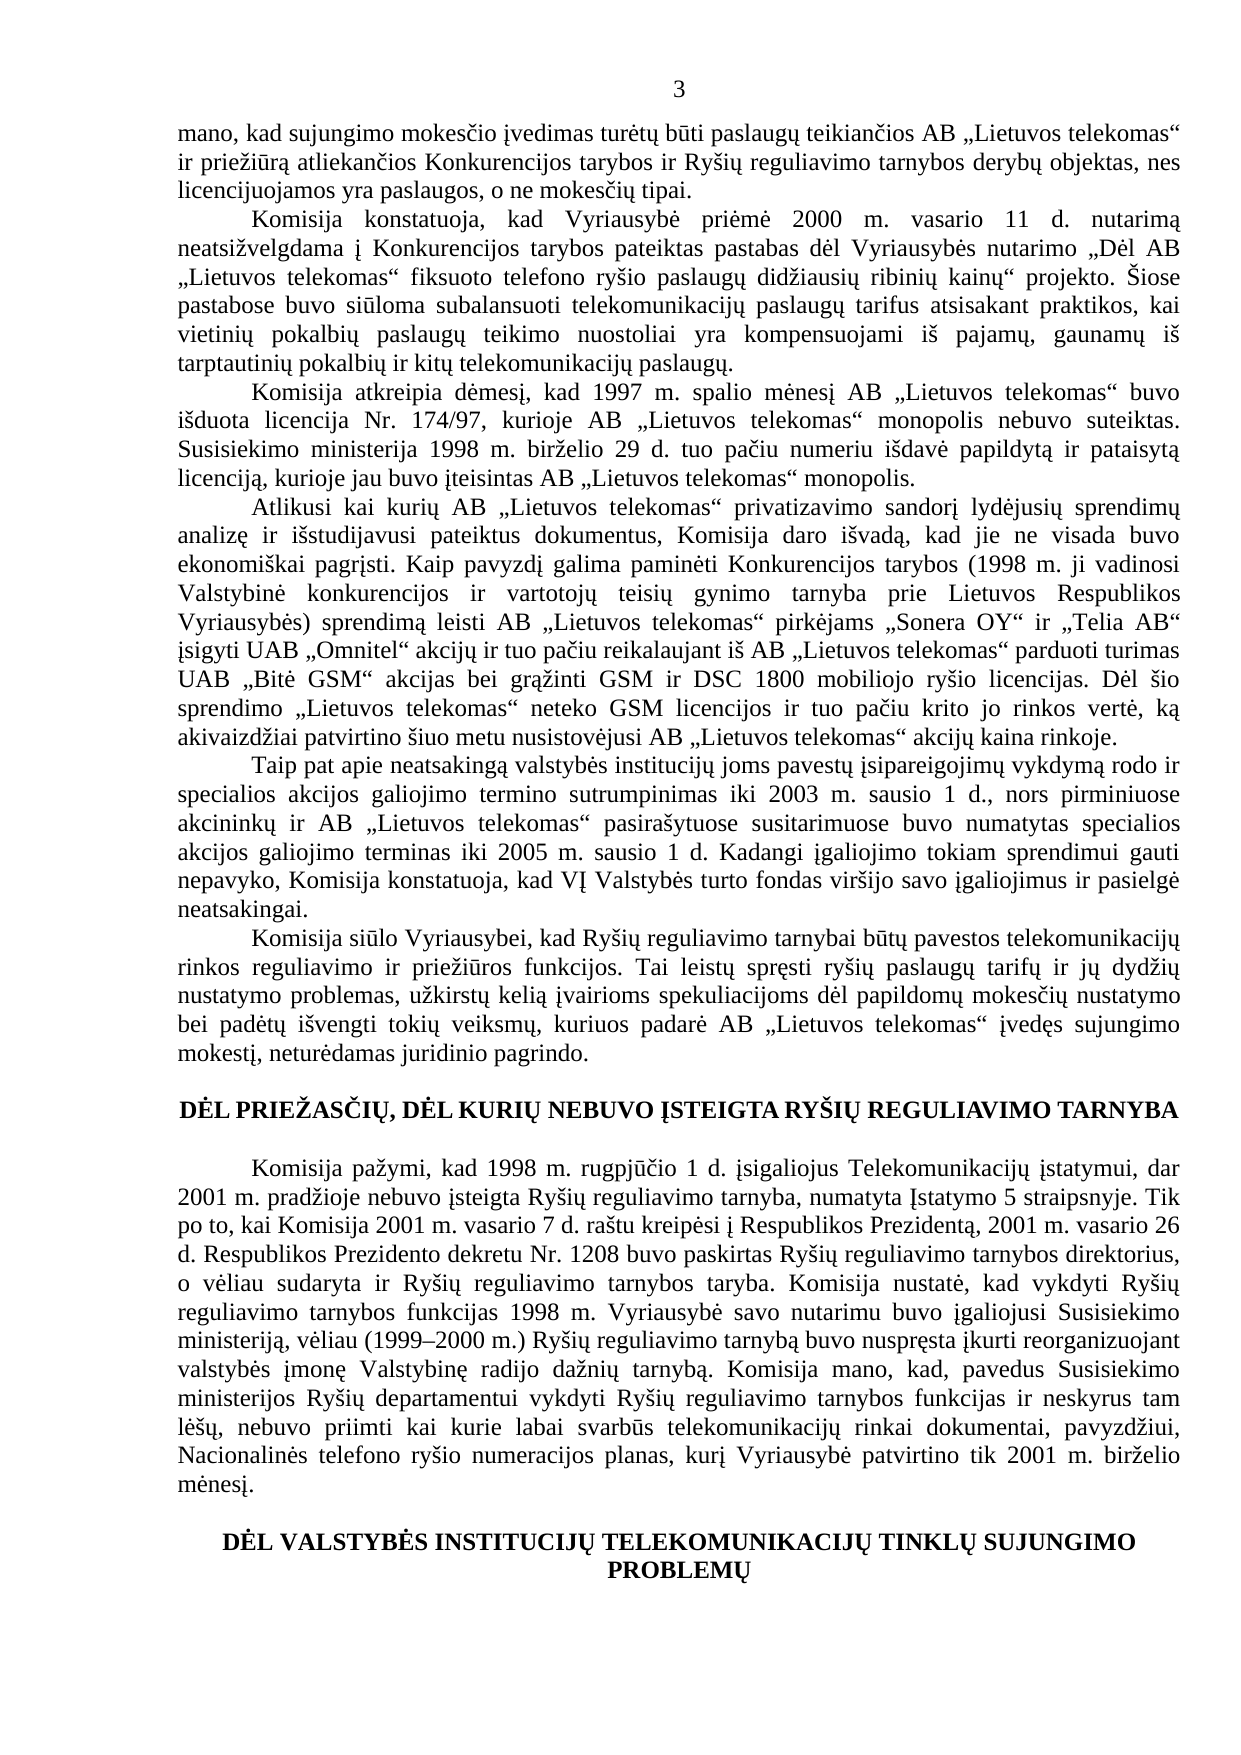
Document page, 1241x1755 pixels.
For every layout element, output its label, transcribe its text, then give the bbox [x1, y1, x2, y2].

text Taip pat apie neatsakingą valstybės institucijų joms pavestų įsipareigojimų vykdymą rodo ir specialios akcijos galiojimo termino sutrumpinimas iki 2003 m. sausio 1 d., nors pirminiuose akcininkų ir AB „Lietuvos telekomas“ pasirašytuose susitarimuose buvo numatytas specialios akcijos galiojimo terminas iki 2005 m. sausio 1 d. Kadangi įgaliojimo tokiam sprendimui gauti nepavyko, Komisija konstatuoja, kad VĮ Valstybės turto fondas viršijo savo įgaliojimus ir pasielgė neatsakingai. [177, 751, 1181, 923]
text DĖL PRIEŽASČIŲ, DĖL KURIŲ NEBUVO ĮSTEIGTA RYŠIŲ REGULIAVIMO TARNYBA [177, 1096, 1181, 1124]
text mano, kad sujungimo mokesčio įvedimas turėtų būti paslaugų teikiančios AB „Lietuvos telekomas“ ir priežiūrą atliekančios Konkurencijos tarybos ir Ryšių reguliavimo tarnybos derybų objektas, nes licencijuojamos yra paslaugos, o ne mokesčių tipai. [177, 118, 1181, 204]
text Atlikusi kai kurių AB „Lietuvos telekomas“ privatizavimo sandorį lydėjusių sprendimų analizę ir išstudijavusi pateiktus dokumentus, Komisija daro išvadą, kad jie ne visada buvo ekonomiškai pagrįsti. Kaip pavyzdį galima paminėti Konkurencijos tarybos (1998 m. ji vadinosi Valstybinė konkurencijos ir vartotojų teisių gynimo tarnyba prie Lietuvos Respublikos Vyriausybės) sprendimą leisti AB „Lietuvos telekomas“ pirkėjams „Sonera OY“ ir „Telia AB“ įsigyti UAB „Omnitel“ akcijų ir tuo pačiu reikalaujant iš AB „Lietuvos telekomas“ parduoti turimas UAB „Bitė GSM“ akcijas bei grąžinti GSM ir DSC 1800 mobiliojo ryšio licencijas. Dėl šio sprendimo „Lietuvos telekomas“ neteko GSM licencijos ir tuo pačiu krito jo rinkos vertė, ką akivaizdžiai patvirtino šiuo metu nusistovėjusi AB „Lietuvos telekomas“ akcijų kaina rinkoje. [177, 492, 1181, 751]
text Komisija konstatuoja, kad Vyriausybė priėmė 2000 m. vasario 11 d. nutarimą neatsižvelgdama į Konkurencijos tarybos pateiktas pastabas dėl Vyriausybės nutarimo „Dėl AB „Lietuvos telekomas“ fiksuoto telefono ryšio paslaugų didžiausių ribinių kainų“ projekto. Šiose pastabose buvo siūloma subalansuoti telekomunikacijų paslaugų tarifus atsisakant praktikos, kai vietinių pokalbių paslaugų teikimo nuostoliai yra kompensuojami iš pajamų, gaunamų iš tarptautinių pokalbių ir kitų telekomunikacijų paslaugų. [177, 204, 1181, 377]
text Komisija atkreipia dėmesį, kad 1997 m. spalio mėnesį AB „Lietuvos telekomas“ buvo išduota licencija Nr. 174/97, kurioje AB „Lietuvos telekomas“ monopolis nebuvo suteiktas. Susisiekimo ministerija 1998 m. birželio 29 d. tuo pačiu numeriu išdavė papildytą ir pataisytą licenciją, kurioje jau buvo įteisintas AB „Lietuvos telekomas“ monopolis. [177, 377, 1181, 492]
text Komisija siūlo Vyriausybei, kad Ryšių reguliavimo tarnybai būtų pavestos telekomunikacijų rinkos reguliavimo ir priežiūros funkcijos. Tai leistų spręsti ryšių paslaugų tarifų ir jų dydžių nustatymo problemas, užkirstų kelią įvairioms spekuliacijoms dėl papildomų mokesčių nustatymo bei padėtų išvengti tokių veiksmų, kuriuos padarė AB „Lietuvos telekomas“ įvedęs sujungimo mokestį, neturėdamas juridinio pagrindo. [177, 923, 1181, 1067]
text DĖL VALSTYBĖS INSTITUCIJŲ TELEKOMUNIKACIJŲ TINKLŲ SUJUNGIMO PROBLEMŲ [177, 1527, 1181, 1584]
text Komisija pažymi, kad 1998 m. rugpjūčio 1 d. įsigaliojus Telekomunikacijų įstatymui, dar 2001 m. pradžioje nebuvo įsteigta Ryšių reguliavimo tarnyba, numatyta Įstatymo 5 straipsnyje. Tik po to, kai Komisija 2001 m. vasario 7 d. raštu kreipėsi į Respublikos Prezidentą, 2001 m. vasario 26 d. Respublikos Prezidento dekretu Nr. 1208 buvo paskirtas Ryšių reguliavimo tarnybos direktorius, o vėliau sudaryta ir Ryšių reguliavimo tarnybos taryba. Komisija nustatė, kad vykdyti Ryšių reguliavimo tarnybos funkcijas 1998 m. Vyriausybė savo nutarimu buvo įgaliojusi Susisiekimo ministeriją, vėliau (1999–2000 m.) Ryšių reguliavimo tarnybą buvo nuspręsta įkurti reorganizuojant valstybės įmonę Valstybinę radijo dažnių tarnybą. Komisija mano, kad, pavedus Susisiekimo ministerijos Ryšių departamentui vykdyti Ryšių reguliavimo tarnybos funkcijas ir neskyrus tam lėšų, nebuvo priimti kai kurie labai svarbūs telekomunikacijų rinkai dokumentai, pavyzdžiui, Nacionalinės telefono ryšio numeracijos planas, kurį Vyriausybė patvirtino tik 2001 m. birželio mėnesį. [177, 1153, 1181, 1498]
